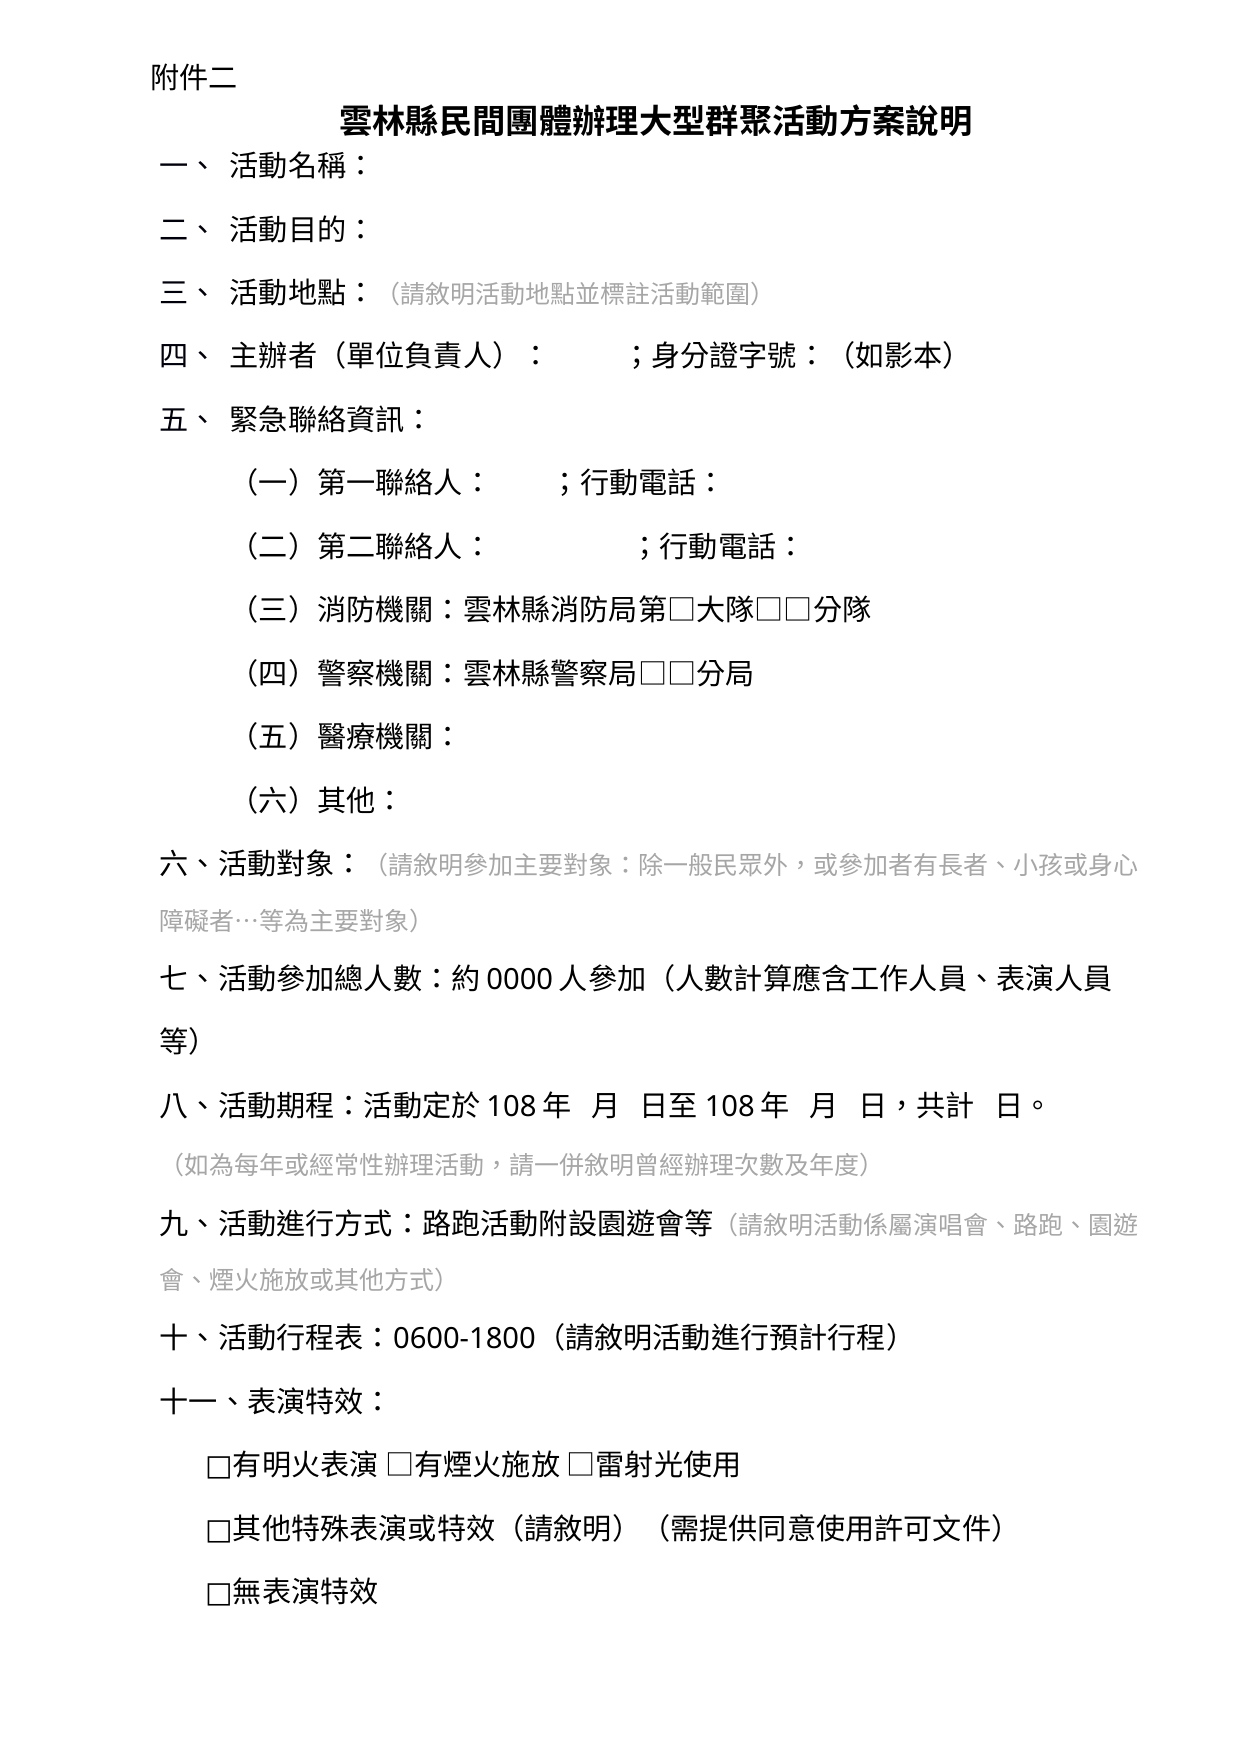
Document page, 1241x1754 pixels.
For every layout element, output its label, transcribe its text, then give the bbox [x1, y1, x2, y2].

list （二）第二聯絡人： ；行動電話： [229, 523, 1152, 566]
list （五）醫療機關： [229, 714, 1152, 756]
list （一）第一聯絡人： ；行動電話： [229, 460, 1152, 502]
list 活動名稱： [159, 143, 1152, 185]
text □無表演特效 [159, 1569, 1152, 1611]
text 六、活動對象：（請敘明參加主要對象：除一般民眾外，或參加者有長者、小孩或身心障礙者…等為主要對象） [159, 841, 1152, 937]
text 雲林縣民間團體辦理大型群聚活動方案說明 [159, 94, 1152, 143]
text 八、活動期程：活動定於108年 月 日至 108年 月 日，共計 日。 [159, 1082, 1152, 1125]
text （如為每年或經常性辦理活動，請一併敘明曾經辦理次數及年度） [159, 1146, 1152, 1182]
text 十、活動行程表：0600-1800（請敘明活動進行預計行程） [159, 1315, 1152, 1357]
text 九、活動進行方式：路跑活動附設園遊會等（請敘明活動係屬演唱會、路跑、園遊會、煙火施放或其他方式） [159, 1200, 1152, 1297]
text 附件二 [150, 54, 295, 97]
text 十一、表演特效： [159, 1378, 1152, 1421]
list 活動目的： [159, 206, 1152, 248]
list （六）其他： [229, 777, 1152, 819]
list 主辦者（單位負責人）： ；身分證字號：（如影本） [159, 333, 1152, 375]
text □其他特殊表演或特效（請敘明）（需提供同意使用許可文件） [159, 1506, 1152, 1548]
list 活動地點：（請敘明活動地點並標註活動範圍） [159, 269, 1152, 312]
list （四）警察機關：雲林縣警察局□□分局 [229, 650, 1152, 692]
text 七、活動參加總人數：約0000人參加（人數計算應含工作人員、表演人員等） [159, 955, 1152, 1061]
list 緊急聯絡資訊： [159, 396, 1152, 439]
list （三）消防機關：雲林縣消防局第□大隊□□分隊 [229, 587, 1152, 629]
text □有明火表演 □有煙火施放 □雷射光使用 [159, 1442, 1152, 1484]
